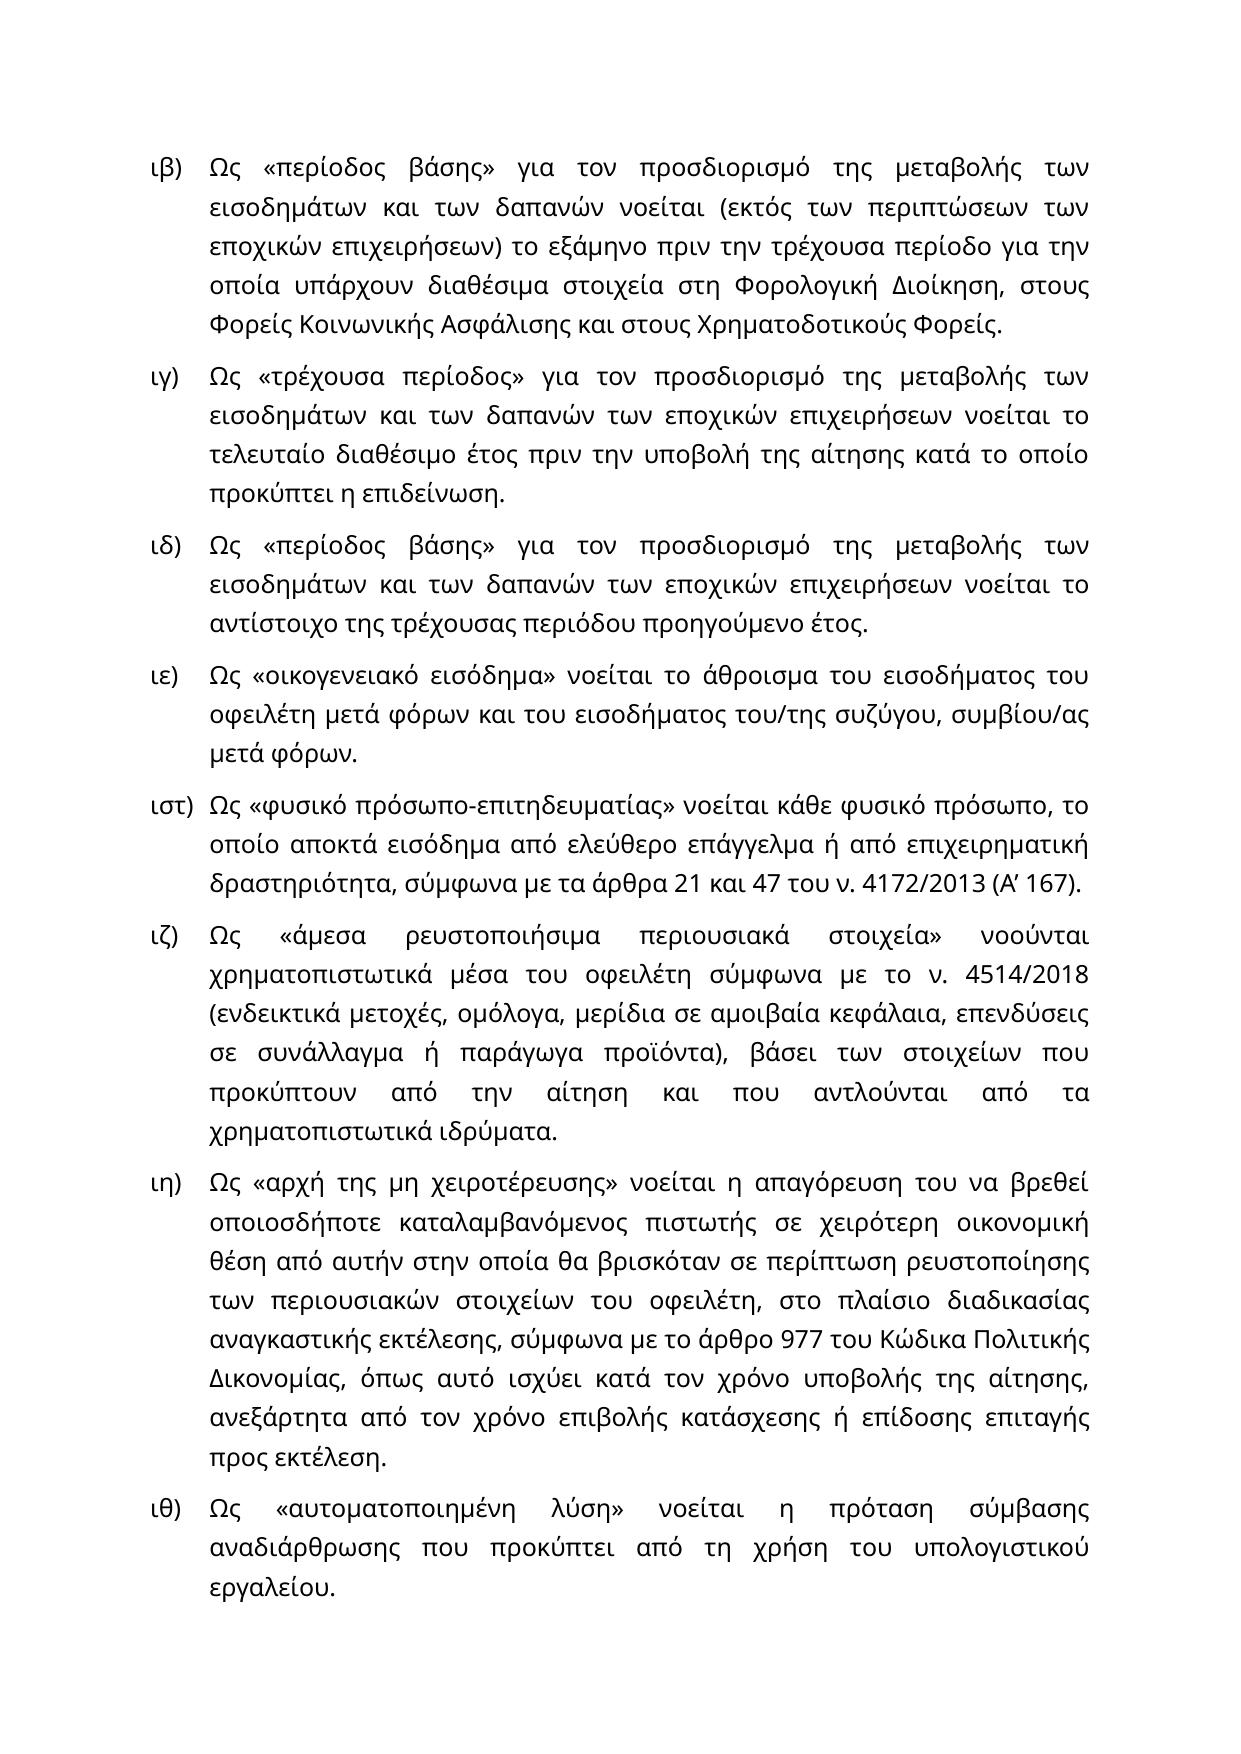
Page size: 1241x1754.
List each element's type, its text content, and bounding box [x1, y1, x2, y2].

list ιγ) Ως «τρέχουσα περίοδος» για τον προσδιορισμό της μεταβολής των εισοδημάτων και των δαπανών των εποχικών επιχειρήσεων νοείται το τελευταίο διαθέσιμο έτος πριν την υποβολή της αίτησης κατά το οποίο προκύπτει η επιδείνωση. [150, 358, 1090, 510]
list ιζ) Ως «άμεσα ρευστοποιήσιμα περιουσιακά στοιχεία» νοούνται χρηματοπιστωτικά μέσα του οφειλέτη σύμφωνα με το ν. 4514/2018 (ενδεικτικά μετοχές, ομόλογα, μερίδια σε αμοιβαία κεφάλαια, επενδύσεις σε συνάλλαγμα ή παράγωγα προϊόντα), βάσει των στοιχείων που προκύπτουν από την αίτηση και που αντλούνται από τα χρηματοπιστωτικά ιδρύματα. [150, 917, 1090, 1147]
list ιη) Ως «αρχή της μη χειροτέρευσης» νοείται η απαγόρευση του να βρεθεί οποιοσδήποτε καταλαμβανόμενος πιστωτής σε χειρότερη οικονομική θέση από αυτήν στην οποία θα βρισκόταν σε περίπτωση ρευστοποίησης των περιουσιακών στοιχείων του οφειλέτη, στο πλαίσιο διαδικασίας αναγκαστικής εκτέλεσης, σύμφωνα με το άρθρο 977 του Κώδικα Πολιτικής Δικονομίας, όπως αυτό ισχύει κατά τον χρόνο υποβολής της αίτησης, ανεξάρτητα από τον χρόνο επιβολής κατάσχεσης ή επίδοσης επιταγής προς εκτέλεση. [150, 1165, 1090, 1473]
list ιθ) Ως «αυτοματοποιημένη λύση» νοείται η πρόταση σύμβασης αναδιάρθρωσης που προκύπτει από τη χρήση του υπολογιστικού εργαλείου. [150, 1491, 1090, 1603]
list ιε) Ως «οικογενειακό εισόδημα» νοείται το άθροισμα του εισοδήματος του οφειλέτη μετά φόρων και του εισοδήματος του/της συζύγου, συμβίου/ας μετά φόρων. [150, 657, 1090, 770]
list ιβ) Ως «περίοδος βάσης» για τον προσδιορισμό της μεταβολής των εισοδημάτων και των δαπανών νοείται (εκτός των περιπτώσεων των εποχικών επιχειρήσεων) το εξάμηνο πριν την τρέχουσα περίοδο για την οποία υπάρχουν διαθέσιμα στοιχεία στη Φορολογική Διοίκηση, στους Φορείς Κοινωνικής Ασφάλισης και στους Χρηματοδοτικούς Φορείς. [150, 150, 1090, 341]
list ιστ) Ως «φυσικό πρόσωπο-επιτηδευματίας» νοείται κάθε φυσικό πρόσωπο, το οποίο αποκτά εισόδημα από ελεύθερο επάγγελμα ή από επιχειρηματική δραστηριότητα, σύμφωνα με τα άρθρα 21 και 47 του ν. 4172/2013 (Α’ 167). [150, 787, 1090, 900]
list ιδ) Ως «περίοδος βάσης» για τον προσδιορισμό της μεταβολής των εισοδημάτων και των δαπανών των εποχικών επιχειρήσεων νοείται το αντίστοιχο της τρέχουσας περιόδου προηγούμενο έτος. [150, 527, 1090, 640]
